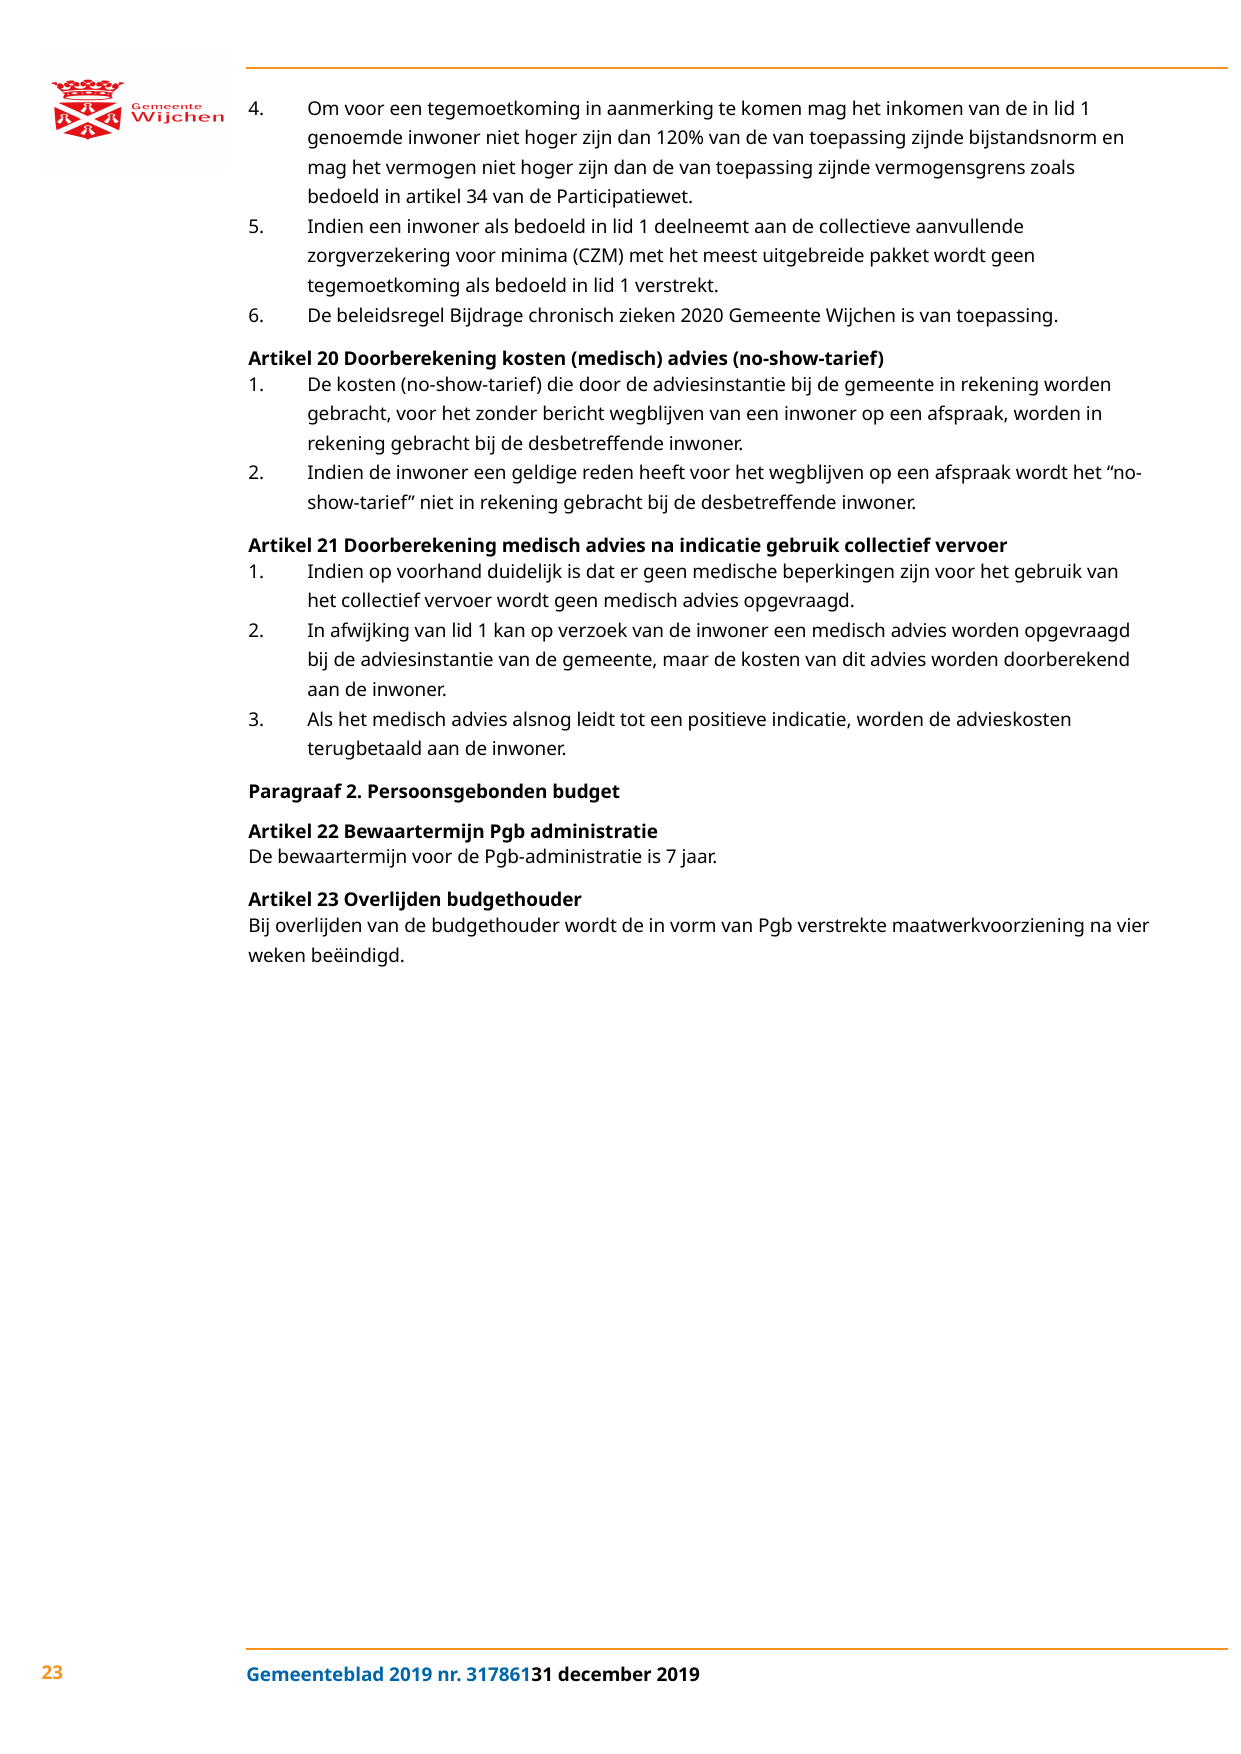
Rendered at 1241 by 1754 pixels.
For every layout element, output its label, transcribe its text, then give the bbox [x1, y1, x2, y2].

text Artikel 23 Overlijden budgethouder [248, 887, 1152, 912]
list Om voor een tegemoetkoming in aanmerking te komen mag het inkomen van de in lid 1 genoemde inwoner niet hoger zijn dan 120% van de van toepassing zijnde bijstandsnorm en mag het vermogen niet hoger zijn dan de van toepassing zijnde vermogensgrens zoals bedoeld in artikel 34 van de Participatiewet. [248, 95, 1152, 209]
list Indien een inwoner als bedoeld in lid 1 deelneemt aan de collectieve aanvullende zorgverzekering voor minima (CZM) met het meest uitgebreide pakket wordt geen tegemoetkoming als bedoeld in lid 1 verstrekt. [248, 213, 1152, 298]
list In afwijking van lid 1 kan op verzoek van de inwoner een medisch advies worden opgevraagd bij de adviesinstantie van de gemeente, maar de kosten van dit advies worden doorberekend aan de inwoner. [248, 617, 1152, 702]
text De bewaartermijn voor de Pgb-administratie is 7 jaar. [248, 843, 1152, 869]
text Paragraaf 2. Persoonsgebonden budget [248, 778, 1152, 804]
text Artikel 22 Bewaartermijn Pgb administratie [248, 818, 1152, 843]
list Als het medisch advies alsnog leidt tot een positieve indicatie, worden de advieskosten terugbetaald aan de inwoner. [248, 706, 1152, 761]
list De kosten (no-show-tarief) die door de adviesinstantie bij de gemeente in rekening worden gebracht, voor het zonder bericht wegblijven van een inwoner op een afspraak, worden in rekening gebracht bij de desbetreffende inwoner. [248, 371, 1152, 456]
list Indien op voorhand duidelijk is dat er geen medische beperkingen zijn voor het gebruik van het collectief vervoer wordt geen medisch advies opgevraagd. [248, 558, 1152, 613]
picture [41, 47, 231, 172]
text Artikel 21 Doorberekening medisch advies na indicatie gebruik collectief vervoer [248, 532, 1152, 558]
text Artikel 20 Doorberekening kosten (medisch) advies (no-show-tarief) [248, 345, 1152, 371]
list Indien de inwoner een geldige reden heeft voor het wegblijven op een afspraak wordt het “no-show-tarief” niet in rekening gebracht bij de desbetreffende inwoner. [248, 459, 1152, 515]
text Bij overlijden van de budgethouder wordt de in vorm van Pgb verstrekte maatwerkvoorziening na vier weken beëindigd. [248, 912, 1152, 968]
list De beleidsregel Bijdrage chronisch zieken 2020 Gemeente Wijchen is van toepassing. [248, 302, 1152, 328]
